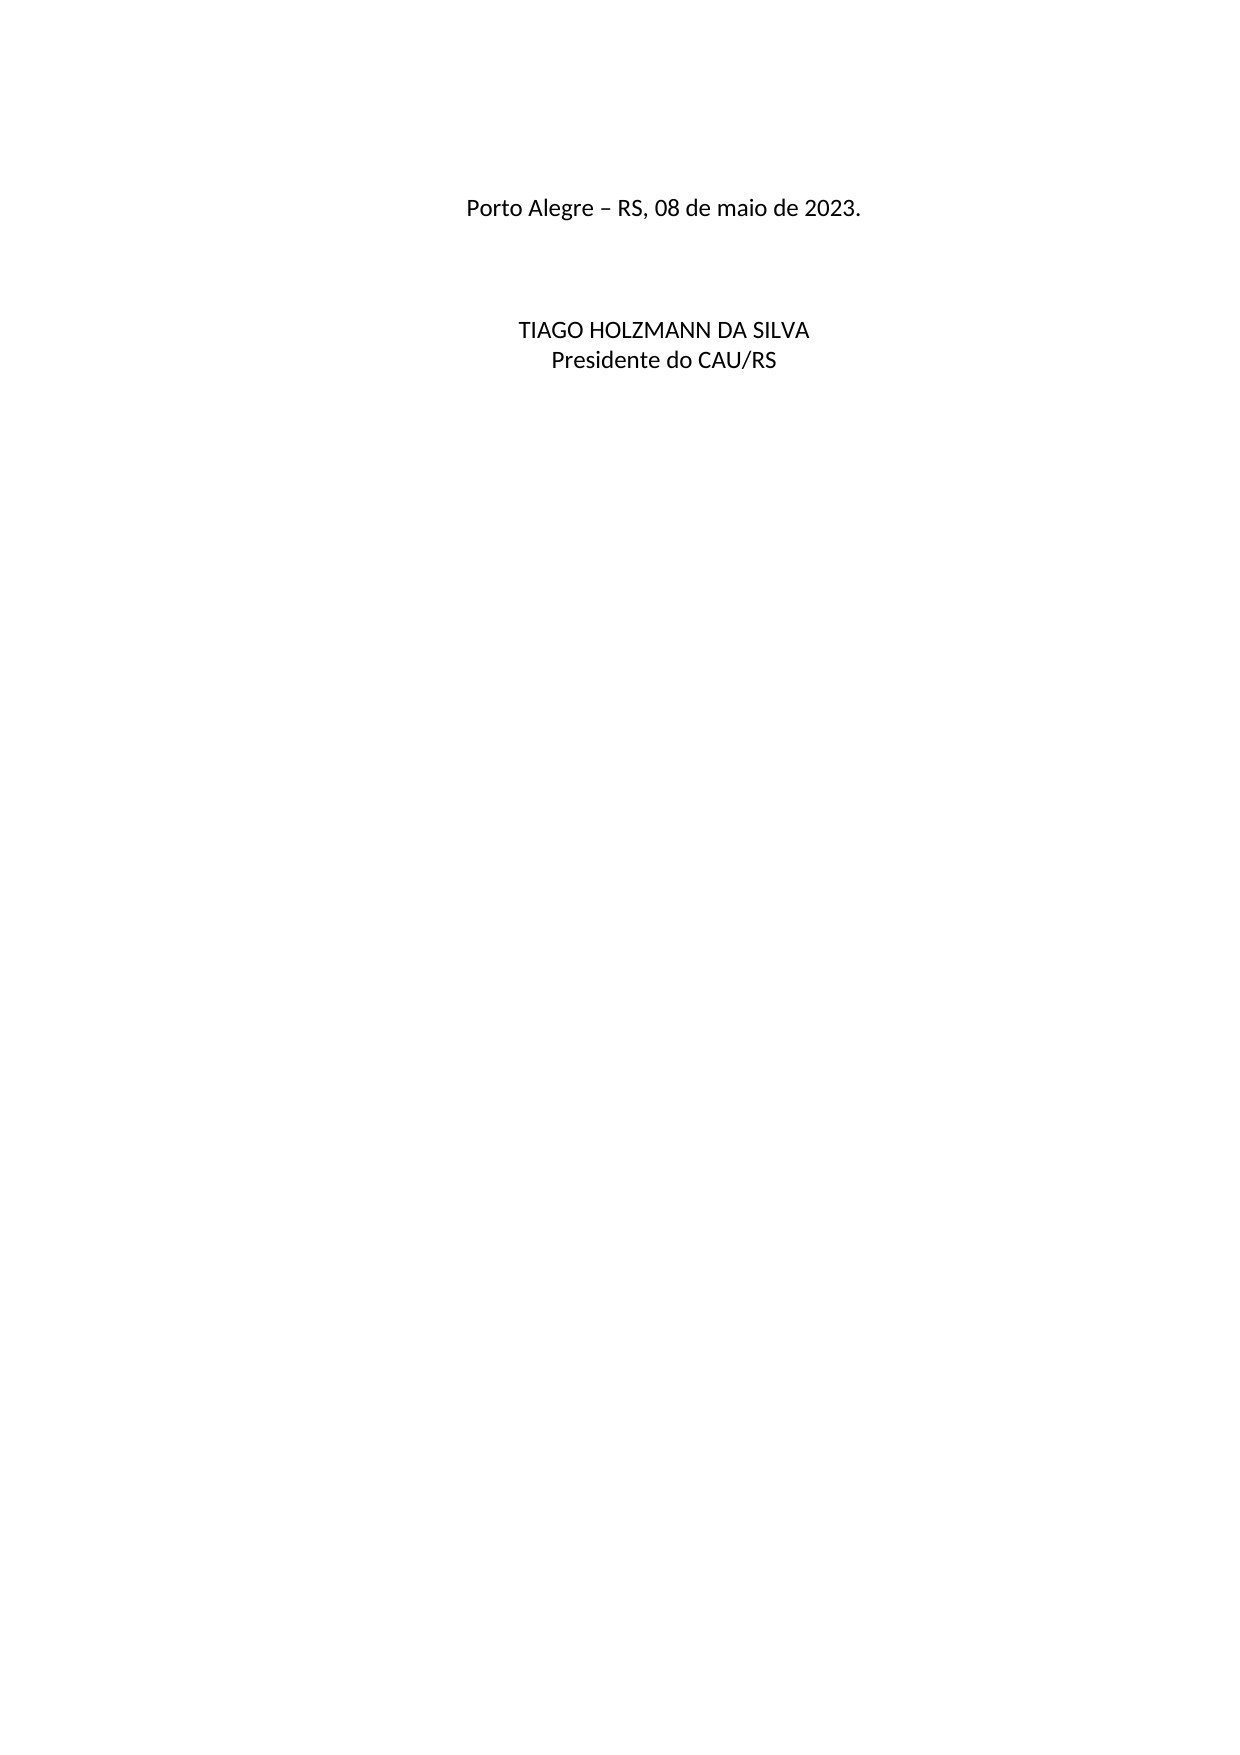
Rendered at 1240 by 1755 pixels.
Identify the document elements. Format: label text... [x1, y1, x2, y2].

text TIAGO HOLZMANN DA SILVA [177, 314, 1151, 344]
text Porto Alegre – RS, 08 de maio de 2023. [177, 192, 1151, 222]
text Presidente do CAU/RS [177, 344, 1151, 375]
